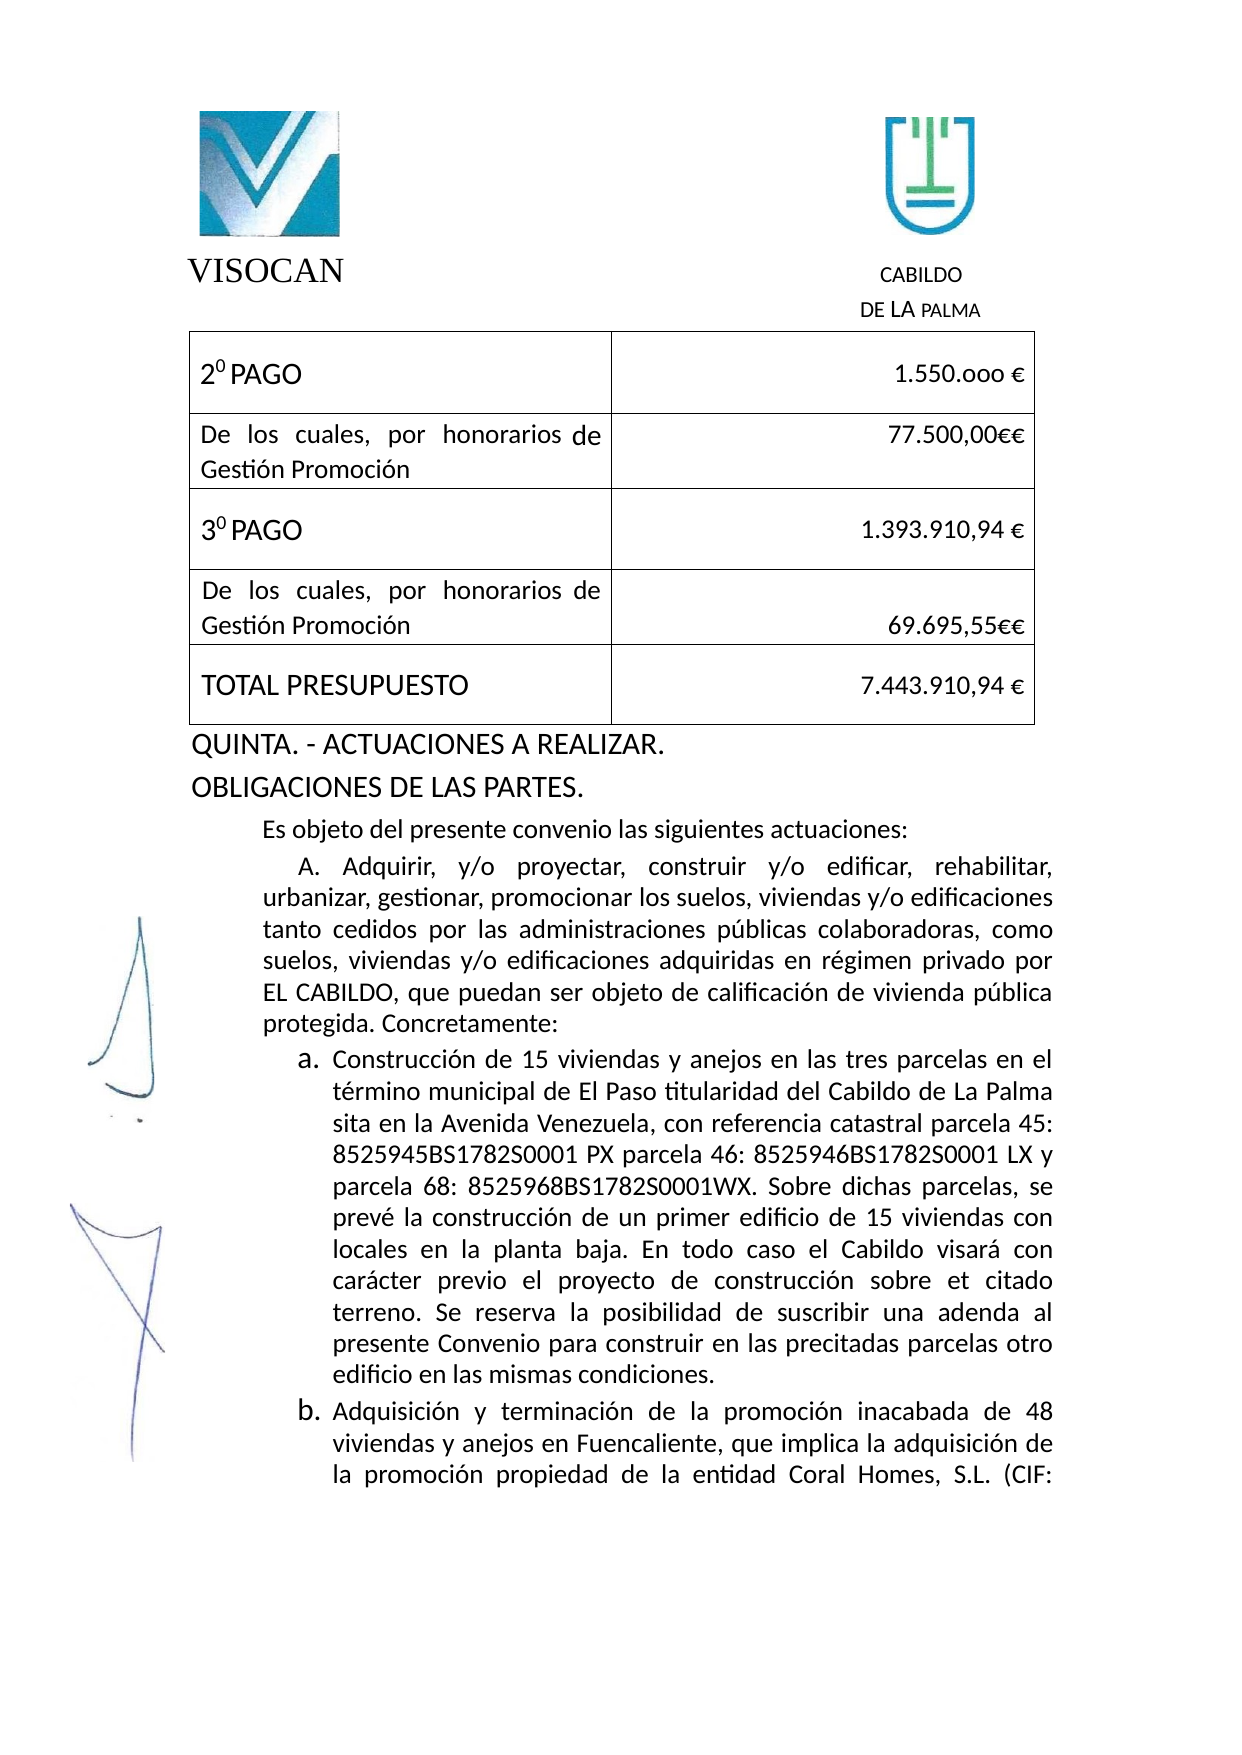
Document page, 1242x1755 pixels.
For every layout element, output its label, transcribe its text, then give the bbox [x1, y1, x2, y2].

table_cell 20 PAGO [190, 332, 572, 413]
table_cell de [572, 570, 611, 643]
table_cell 30 PAGO [190, 489, 572, 569]
list Adquisición y terminación de la promoción inacabada de 48 viviendas y anejos en Fuencaliente, que implica la adquisición de la promoción propiedad de la entidad Coral Homes, S.L. (CIF: [297, 1391, 1054, 1490]
table_cell [572, 332, 611, 413]
table_cell De los cuales, por honorarios Gestión Promoción [190, 414, 572, 487]
table_cell 1.550.ooo € [612, 332, 1034, 413]
table_cell 77.500,00€€ [612, 414, 1034, 487]
table_cell de [572, 414, 611, 487]
text A. Adquirir, y/o proyectar, construir y/o edificar, rehabilitar, urbanizar, gestionar, promocionar los suelos, viviendas y/o edificaciones tanto cedidos por las administraciones públicas colaboradoras, como suelos, viviendas y/o edificaciones adquiridas en régimen privado por EL CABILDO, que puedan ser objeto de calificación de vivienda pública protegida. Concretamente: [263, 851, 1054, 1039]
table_cell TOTAL PRESUPUESTO [190, 645, 572, 724]
table_cell [572, 645, 611, 724]
table_cell [572, 489, 611, 569]
table_cell 1.393.910,94 € [612, 489, 1034, 569]
table_cell De los cuales, por honorarios Gestión Promoción [190, 570, 572, 643]
table_cell 69.695,55€€ [612, 570, 1034, 643]
text QUINTA. - ACTUACIONES A REALIZAR. [191, 724, 1056, 763]
text OBLIGACIONES DE LAS PARTES. [191, 767, 1056, 805]
text Es objeto del presente convenio las siguientes actuaciones: [262, 814, 1054, 845]
table_cell 7.443.910,94 € [612, 645, 1034, 724]
list Construcción de 15 viviendas y anejos en las tres parcelas en el término municipal de El Paso titularidad del Cabildo de La Palma sita en la Avenida Venezuela, con referencia catastral parcela 45: 8525945BS1782S0001 PX parcela 46: 8525946BS1782S0001 LX y parcela 68: 8525968BS1782S0001WX. Sobre dichas parcelas, se prevé la construcción de un primer edificio de 15 viviendas con locales en la planta baja. En todo caso el Cabildo visará con carácter previo el proyecto de construcción sobre et citado terreno. Se reserva la posibilidad de suscribir una adenda al presente Convenio para construir en las precitadas parcelas otro edificio en las mismas condiciones. [297, 1040, 1054, 1391]
